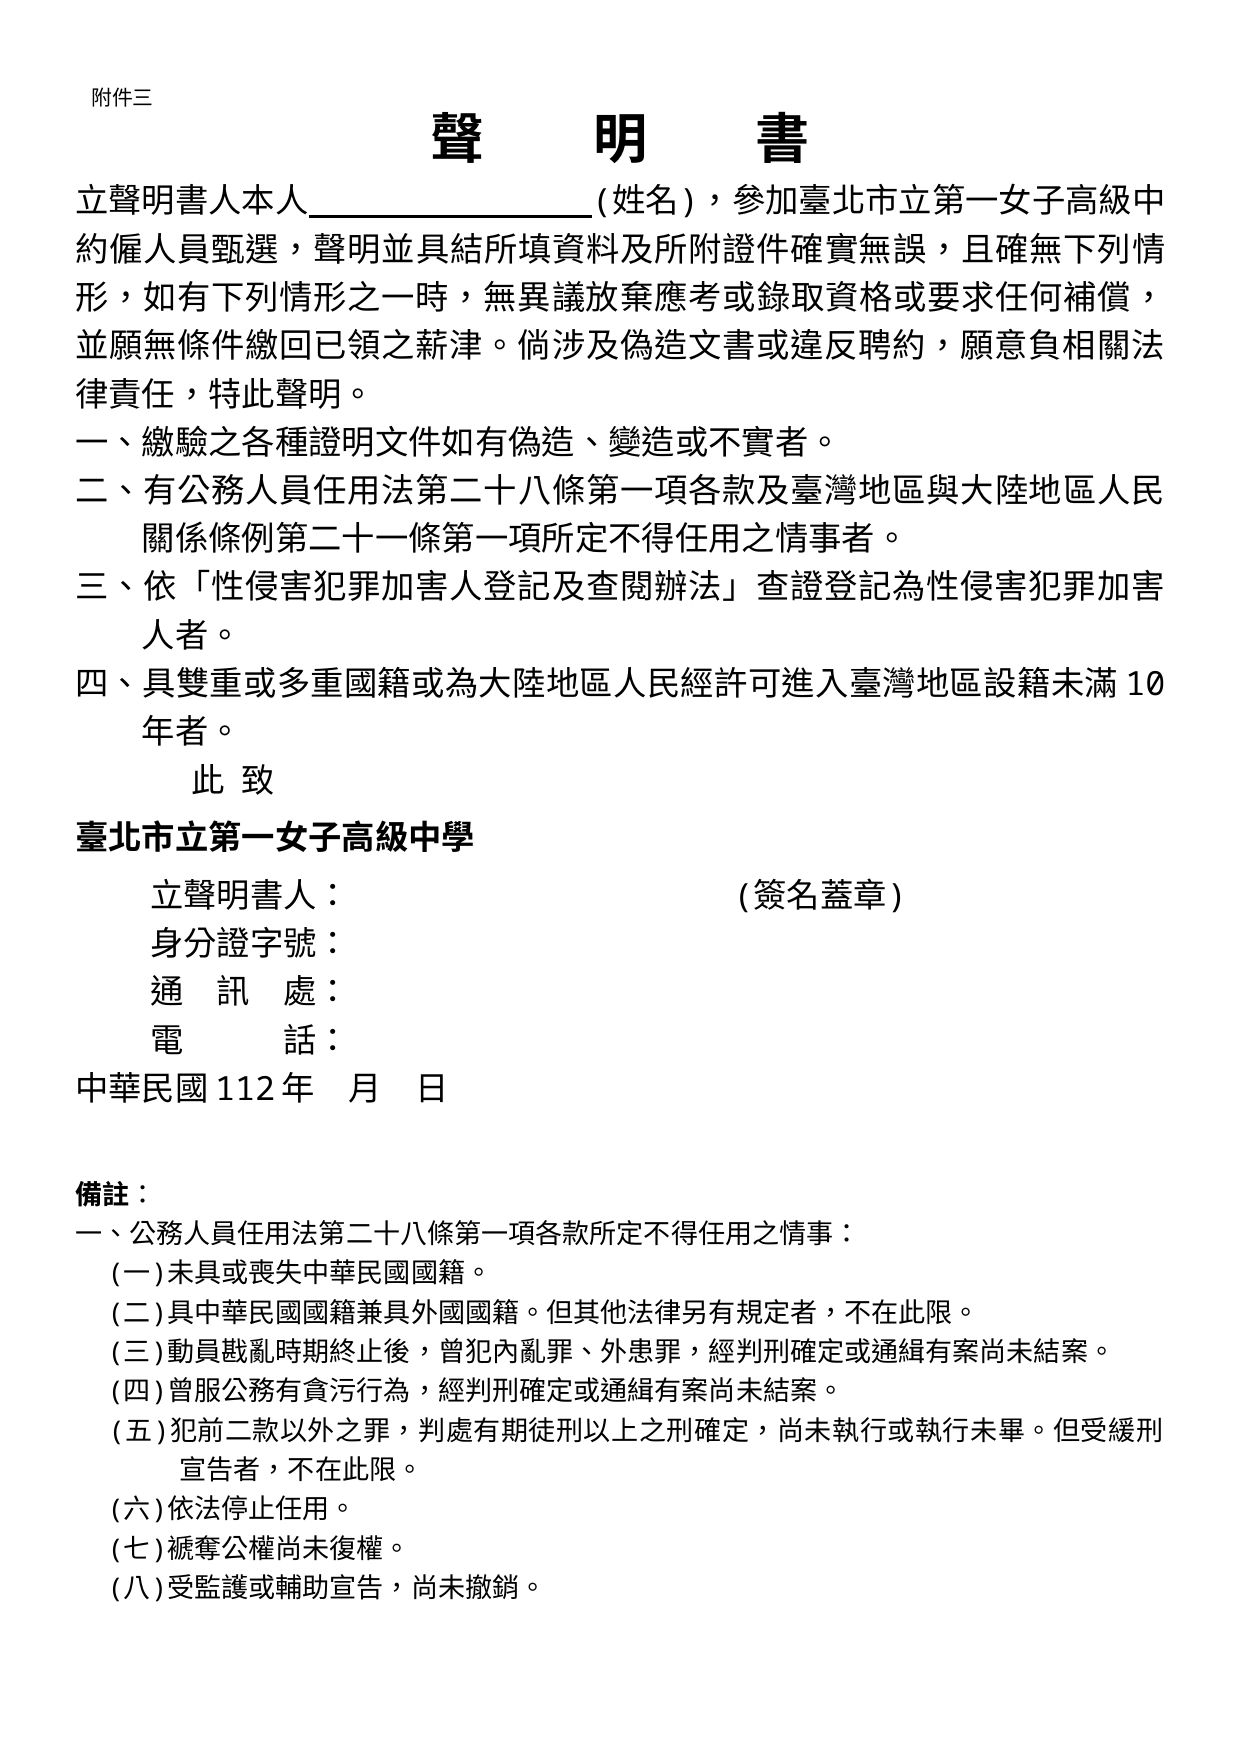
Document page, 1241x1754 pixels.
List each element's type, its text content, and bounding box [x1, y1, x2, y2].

text 附件三 [86, 81, 180, 112]
text 中華民國112年 月 日 [75, 1062, 1165, 1110]
text 四、具雙重或多重國籍或為大陸地區人民經許可進入臺灣地區設籍未滿10年者。 [75, 657, 1165, 753]
text 身分證字號： [150, 917, 1165, 965]
text (三)動員戡亂時期終止後，曾犯內亂罪、外患罪，經判刑確定或通緝有案尚未結案。 [75, 1330, 1165, 1369]
text 備註： [75, 1173, 1165, 1212]
text 臺北市立第一女子高級中學 [75, 811, 1165, 859]
text (八)受監護或輔助宣告，尚未撤銷。 [75, 1566, 1165, 1605]
text 立聲明書人： (簽名蓋章) [150, 868, 1165, 917]
text (五)犯前二款以外之罪，判處有期徒刑以上之刑確定，尚未執行或執行未畢。但受緩刑宣告者，不在此限。 [75, 1409, 1165, 1487]
text 立聲明書人本人 (姓名)，參加臺北市立第一女子高級中約僱人員甄選，聲明並具結所填資料及所附證件確實無誤，且確無下列情形，如有下列情形之一時，無異議放棄應考或錄取資格或要求任何補償，並願無條件繳回已領之薪津。倘涉及偽造文書或違反聘約，願意負相關法律責任，特此聲明。 [75, 174, 1165, 416]
text 電 話： [150, 1013, 1165, 1062]
text 三、依「性侵害犯罪加害人登記及查閱辦法」查證登記為性侵害犯罪加害人者。 [75, 560, 1165, 657]
text (七)褫奪公權尚未復權。 [75, 1527, 1165, 1566]
text 通 訊 處： [150, 965, 1165, 1013]
text 二、有公務人員任用法第二十八條第一項各款及臺灣地區與大陸地區人民關係條例第二十一條第一項所定不得任用之情事者。 [75, 464, 1165, 560]
text 一、公務人員任用法第二十八條第一項各款所定不得任用之情事： [75, 1212, 1165, 1251]
text (一)未具或喪失中華民國國籍。 [75, 1251, 1165, 1291]
text (四)曾服公務有貪污行為，經判刑確定或通緝有案尚未結案。 [75, 1369, 1165, 1409]
text (二)具中華民國國籍兼具外國國籍。但其他法律另有規定者，不在此限。 [75, 1291, 1165, 1330]
text 一、繳驗之各種證明文件如有偽造、變造或不實者。 [75, 416, 1165, 464]
text 此 致 [125, 753, 1165, 802]
text 聲 明 書 [75, 96, 1165, 174]
text (六)依法停止任用。 [75, 1487, 1165, 1527]
text [71, 74, 195, 119]
